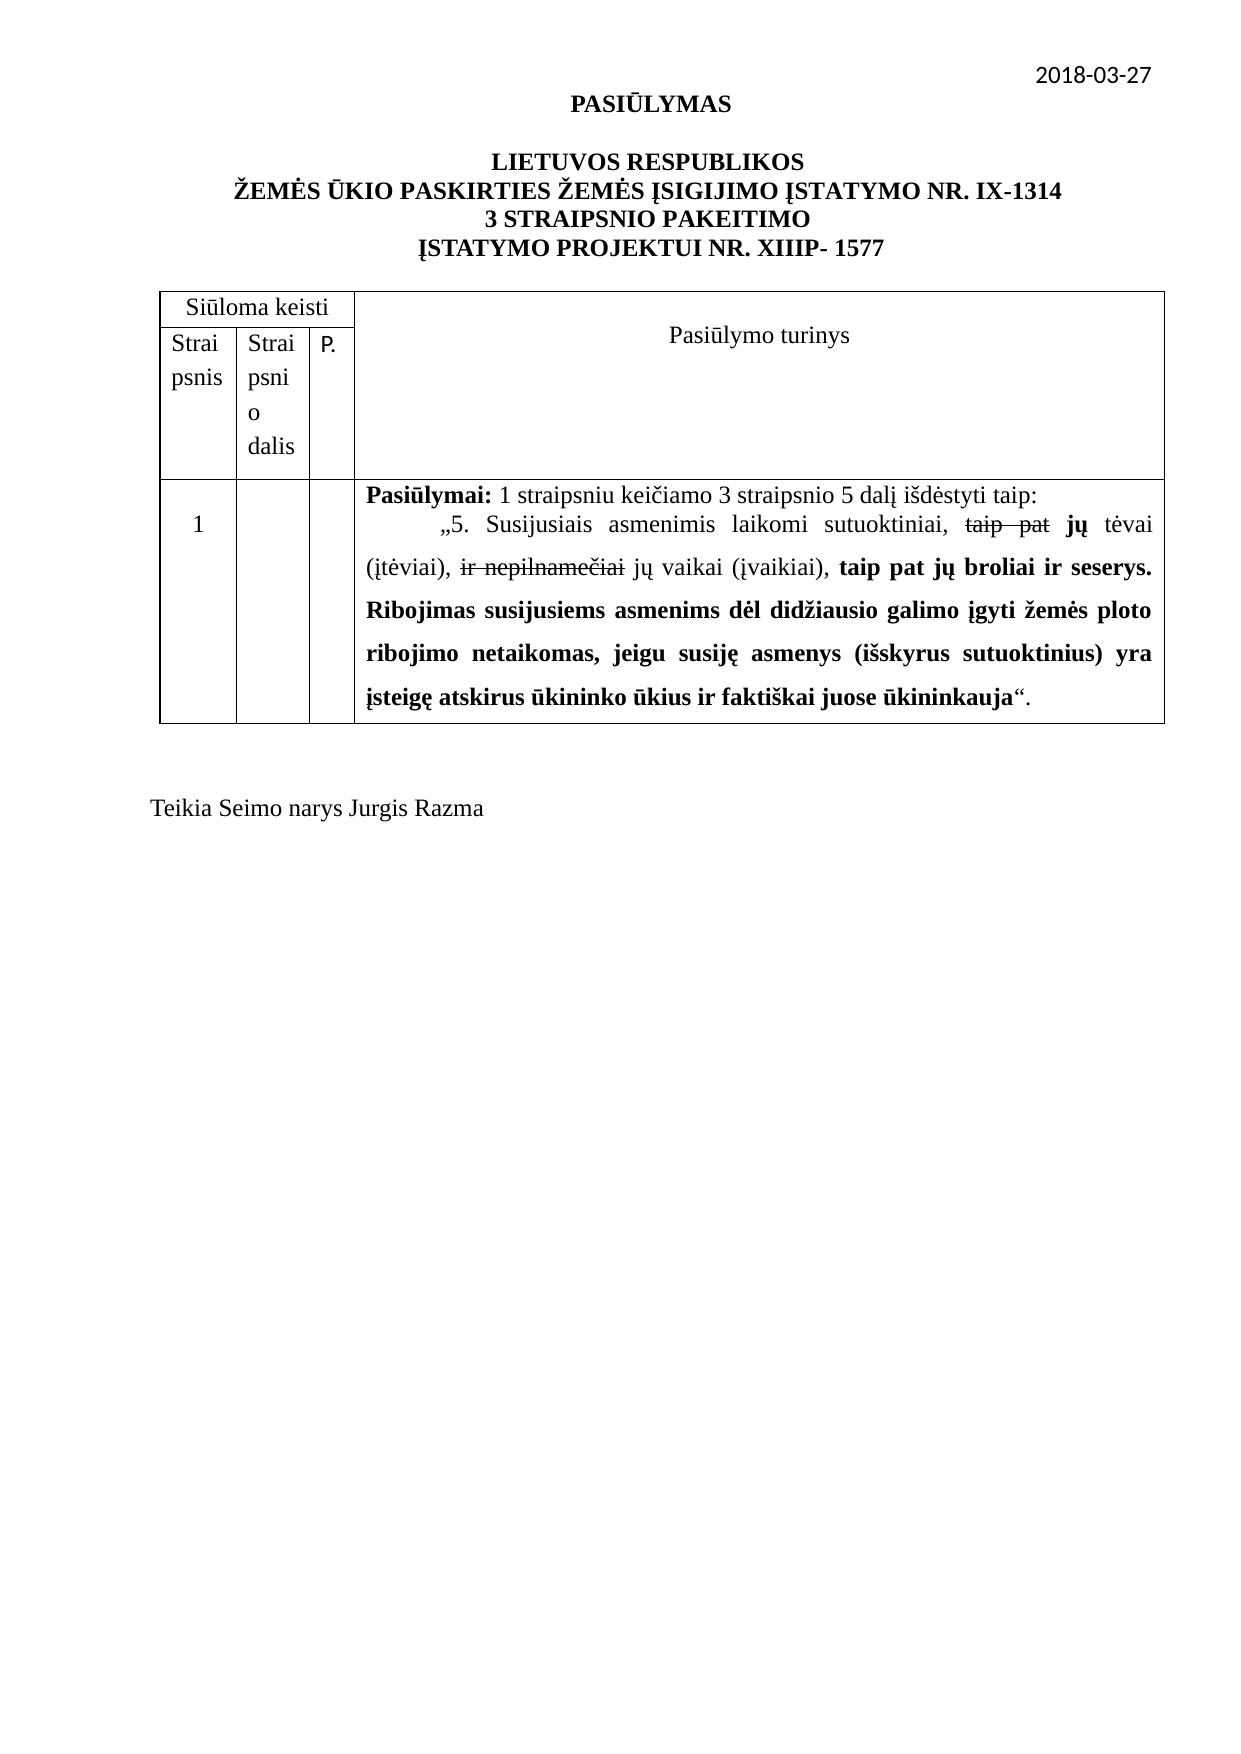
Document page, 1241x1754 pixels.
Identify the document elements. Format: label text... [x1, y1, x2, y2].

text LIETUVOS RESPUBLIKOS [150, 147, 1152, 176]
table_cell [310, 480, 354, 722]
table_cell 1 [161, 480, 236, 722]
text ŽEMĖS ŪKIO PASKIRTIES ŽEMĖS ĮSIGIJIMO ĮSTATYMO NR. IX-1314 [150, 176, 1152, 204]
table_cell [237, 480, 309, 722]
text 2018-03-27 [150, 59, 1152, 89]
text ĮSTATYMO PROJEKTUI NR. XIIIP- 1577 [150, 233, 1152, 262]
text Teikia Seimo narys Jurgis Razma [150, 793, 1152, 822]
table_header Pasiūlymo turinys [355, 292, 1164, 479]
table_cell Straipsnis [161, 328, 236, 479]
table_cell Straipsnio dalis [237, 328, 309, 479]
text PASIŪLYMAS [150, 89, 1152, 118]
text 3 STRAIPSNIO PAKEITIMO [150, 204, 1152, 233]
table_cell Pasiūlymai: 1 straipsniu keičiamo 3 straipsnio 5 dalį išdėstyti taip: „5. Susijusiais asmenimis laikomi sutuoktiniai, taip pat jų tėvai (įtėviai), ir nepilnamečiai jų vaikai (įvaikiai), taip pat jų broliai ir seserys. Ribojimas susijusiems asmenims dėl didžiausio galimo įgyti žemės ploto ribojimo netaikomas, jeigu susiję asmenys (išskyrus sutuoktinius) yra įsteigę atskirus ūkininko ūkius ir faktiškai juose ūkininkauja“. [355, 480, 1164, 722]
table_header Siūloma keisti [161, 292, 354, 327]
table_cell P. [310, 328, 354, 479]
